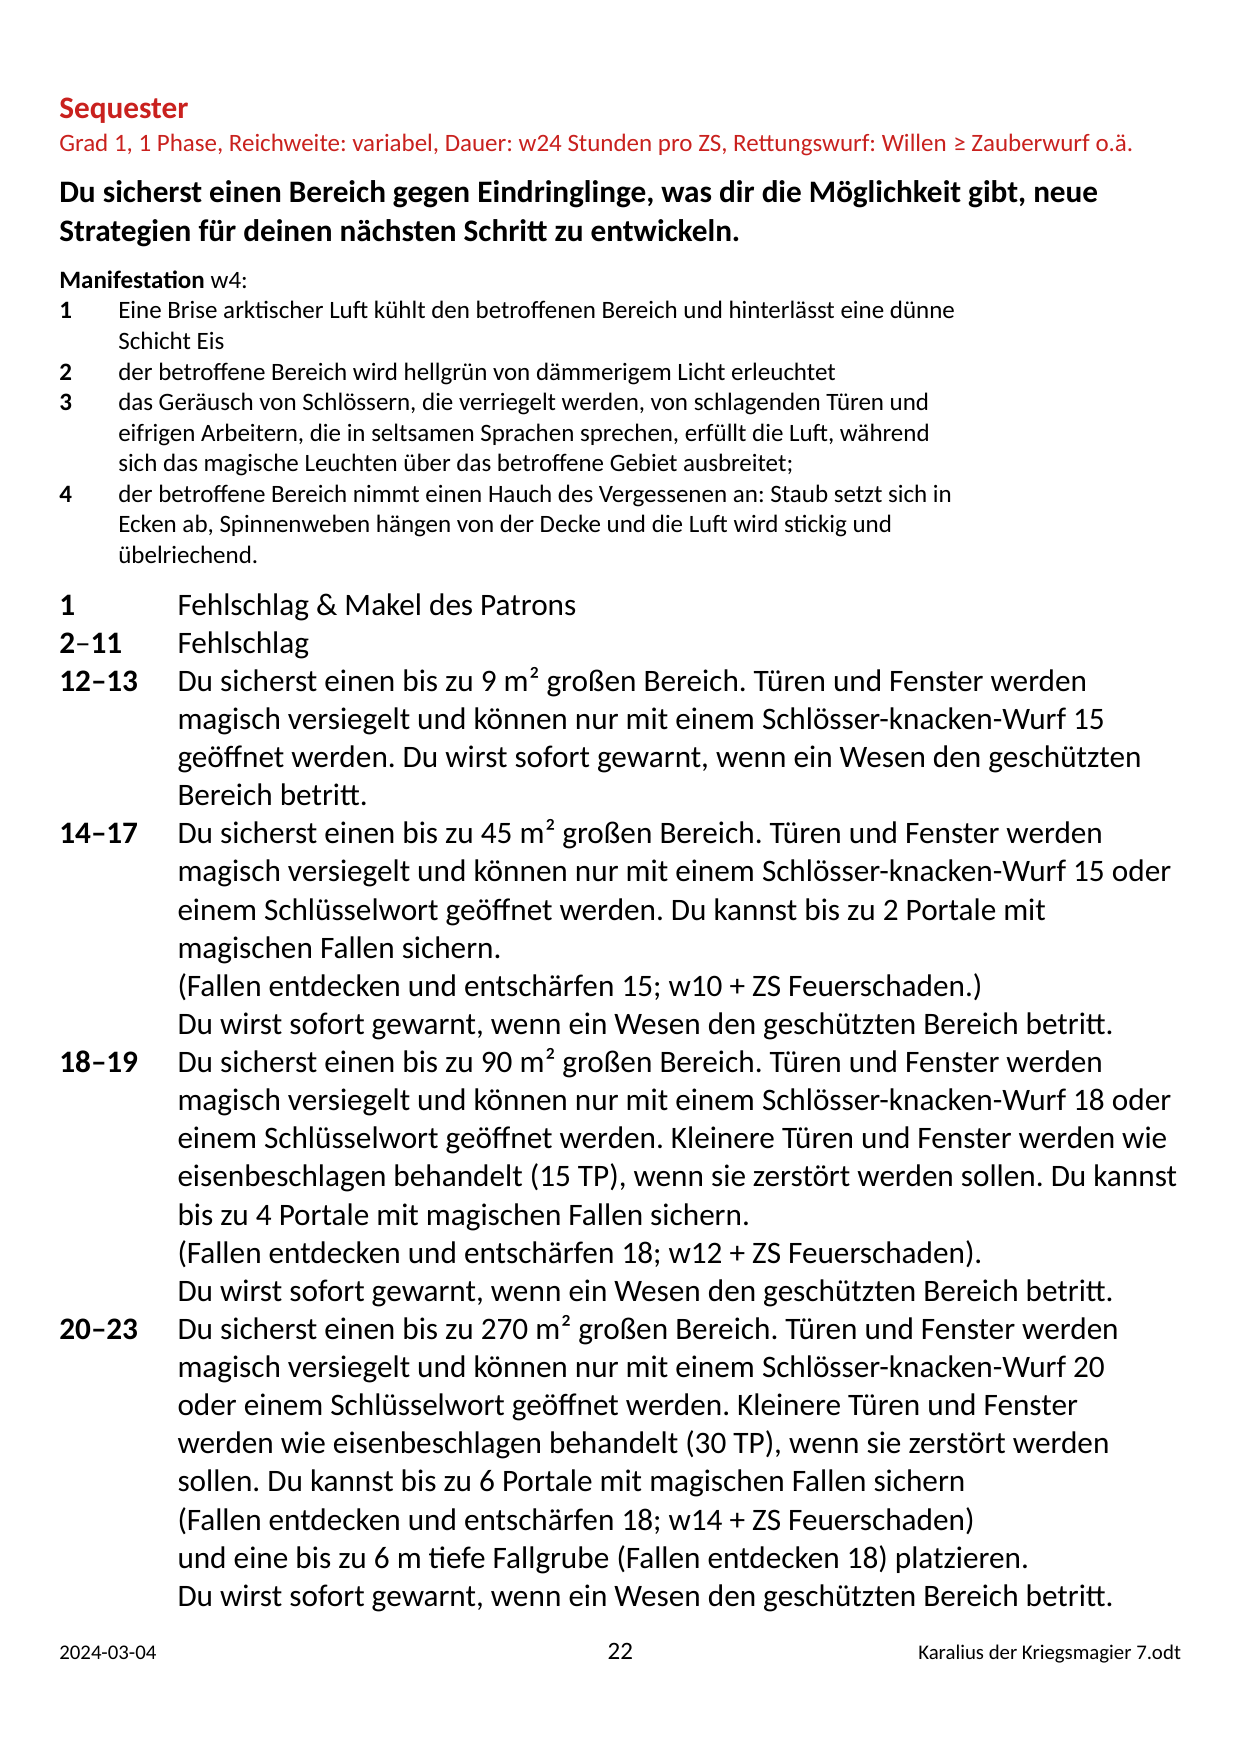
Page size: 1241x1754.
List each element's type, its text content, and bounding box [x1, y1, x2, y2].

text 20–23 Du sicherst einen bis zu 270 m² großen Bereich. Türen und Fenster werden magisch versiegelt und können nur mit einem Schlösser-knacken-Wurf 20 oder einem Schlüsselwort geöffnet werden. Kleinere Türen und Fenster werden wie eisenbeschlagen behandelt (30 TP), wenn sie zerstört werden sollen. Du kannst bis zu 6 Portale mit magischen Fallen sichern (Fallen entdecken und entschärfen 18; w14 + ZS Feuerschaden) und eine bis zu 6 m tiefe Fallgrube (Fallen entdecken 18) platzieren. Du wirst sofort gewarnt, wenn ein Wesen den geschützten Bereich betritt. [59, 1309, 1181, 1614]
text Grad 1, 1 Phase, Reichweite: variabel, Dauer: w24 Stunden pro ZS, Rettungswurf: Willen ≥ Zauberwurf o.ä. [59, 127, 1181, 157]
text 4 der betroffene Bereich nimmt einen Hauch des Vergessenen an: Staub setzt sich in Ecken ab, Spinnenweben hängen von der Decke und die Luft wird stickig und übelriechend. [59, 478, 1181, 569]
text Manifestation w4: [59, 264, 1181, 294]
text 3 das Geräusch von Schlössern, die verriegelt werden, von schlagenden Türen und eifrigen Arbeitern, die in seltsamen Sprachen sprechen, erfüllt die Luft, während sich das magische Leuchten über das betroffene Gebiet ausbreitet; [59, 386, 1181, 478]
text 1 Fehlschlag & Makel des Patrons [59, 584, 1181, 623]
text 14–17 Du sicherst einen bis zu 45 m² großen Bereich. Türen und Fenster werden magisch versiegelt und können nur mit einem Schlösser-knacken-Wurf 15 oder einem Schlüsselwort geöffnet werden. Du kannst bis zu 2 Portale mit magischen Fallen sichern. (Fallen entdecken und entschärfen 15; w10 + ZS Feuerschaden.) Du wirst sofort gewarnt, wenn ein Wesen den geschützten Bereich betritt. [59, 813, 1181, 1042]
text 18–19 Du sicherst einen bis zu 90 m² großen Bereich. Türen und Fenster werden magisch versiegelt und können nur mit einem Schlösser-knacken-Wurf 18 oder einem Schlüsselwort geöffnet werden. Kleinere Türen und Fenster werden wie eisenbeschlagen behandelt (15 TP), wenn sie zerstört werden sollen. Du kannst bis zu 4 Portale mit magischen Fallen sichern. (Fallen entdecken und entschärfen 18; w12 + ZS Feuerschaden). Du wirst sofort gewarnt, wenn ein Wesen den geschützten Bereich betritt. [59, 1042, 1181, 1309]
text 2–11 Fehlschlag [59, 623, 1181, 661]
text 2 der betroffene Bereich wird hellgrün von dämmerigem Licht erleuchtet [59, 356, 1181, 386]
text Sequester [59, 88, 1181, 127]
text Du sicherst einen Bereich gegen Eindringlinge, was dir die Möglichkeit gibt, neue Strategien für deinen nächsten Schritt zu entwickeln. [59, 172, 1181, 249]
text 12–13 Du sicherst einen bis zu 9 m² großen Bereich. Türen und Fenster werden magisch versiegelt und können nur mit einem Schlösser-knacken-Wurf 15 geöffnet werden. Du wirst sofort gewarnt, wenn ein Wesen den geschützten Bereich betritt. [59, 661, 1181, 813]
text 1 Eine Brise arktischer Luft kühlt den betroffenen Bereich und hinterlässt eine dünne Schicht Eis [59, 294, 1181, 356]
